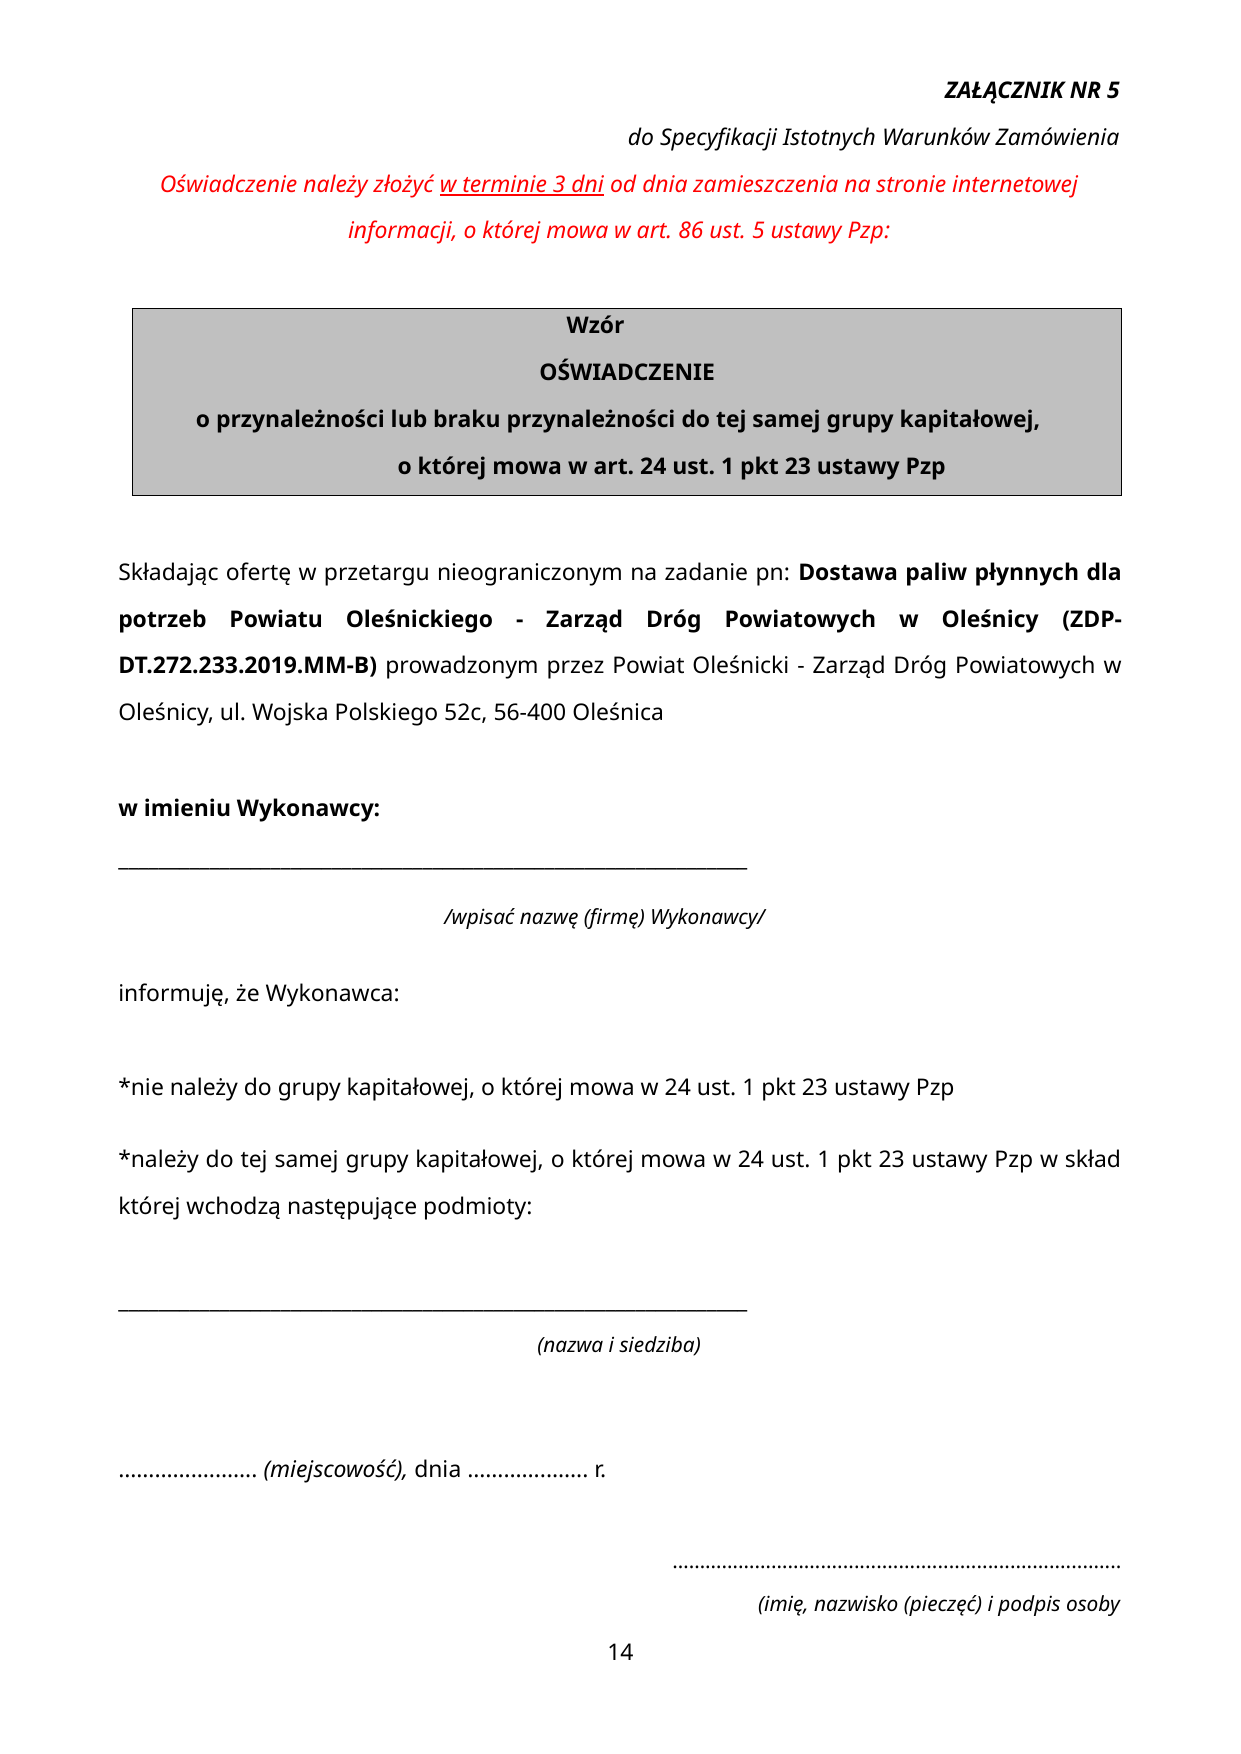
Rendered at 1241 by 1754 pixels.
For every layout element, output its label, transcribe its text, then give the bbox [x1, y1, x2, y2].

table_header Wzór OŚWIADCZENIE o przynależności lub braku przynależności do tej samej grupy kapitałowej, o której mowa w art. 24 ust. 1 pkt 23 ustawy Pzp [133, 309, 1121, 495]
text Składając ofertę w przetargu nieograniczonym na zadanie pn: Dostawa paliw płynnych dla potrzeb Powiatu Oleśnickiego - Zarząd Dróg Powiatowych w Oleśnicy (ZDP-DT.272.233.2019.MM-B) prowadzonym przez Powiat Oleśnicki - Zarząd Dróg Powiatowych w Oleśnicy, ul. Wojska Polskiego 52c, 56-400 Oleśnica [118, 556, 1122, 728]
text ______________________________________________________________ [118, 1283, 1122, 1315]
text Oświadczenie należy złożyć w terminie 3 dni od dnia zamieszczenia na stronie internetowej informacji, o której mowa w art. 86 ust. 5 ustawy Pzp: [118, 167, 1122, 246]
text *nie należy do grupy kapitałowej, o której mowa w 24 ust. 1 pkt 23 ustawy Pzp [118, 1071, 1122, 1102]
text ZAŁĄCZNIK NR 5 [634, 74, 1122, 105]
text ………………………...................................................... [118, 1546, 1122, 1575]
text /wpisać nazwę (firmę) Wykonawcy/ [118, 902, 1093, 930]
text …………….……. (miejscowość), dnia ………….……. r. [118, 1453, 1122, 1484]
text ______________________________________________________________ [118, 842, 1122, 873]
text do Specyfikacji Istotnych Warunków Zamówienia [118, 121, 1122, 152]
text (nazwa i siedziba) [118, 1330, 1122, 1359]
text informuję, że Wykonawca: [118, 977, 1122, 1008]
text *należy do tej samej grupy kapitałowej, o której mowa w 24 ust. 1 pkt 23 ustawy Pzp w skład której wchodzą następujące podmioty: [118, 1143, 1122, 1221]
text w imieniu Wykonawcy: [118, 792, 1122, 824]
text (imię, nazwisko (pieczęć) i podpis osoby [118, 1589, 1122, 1617]
